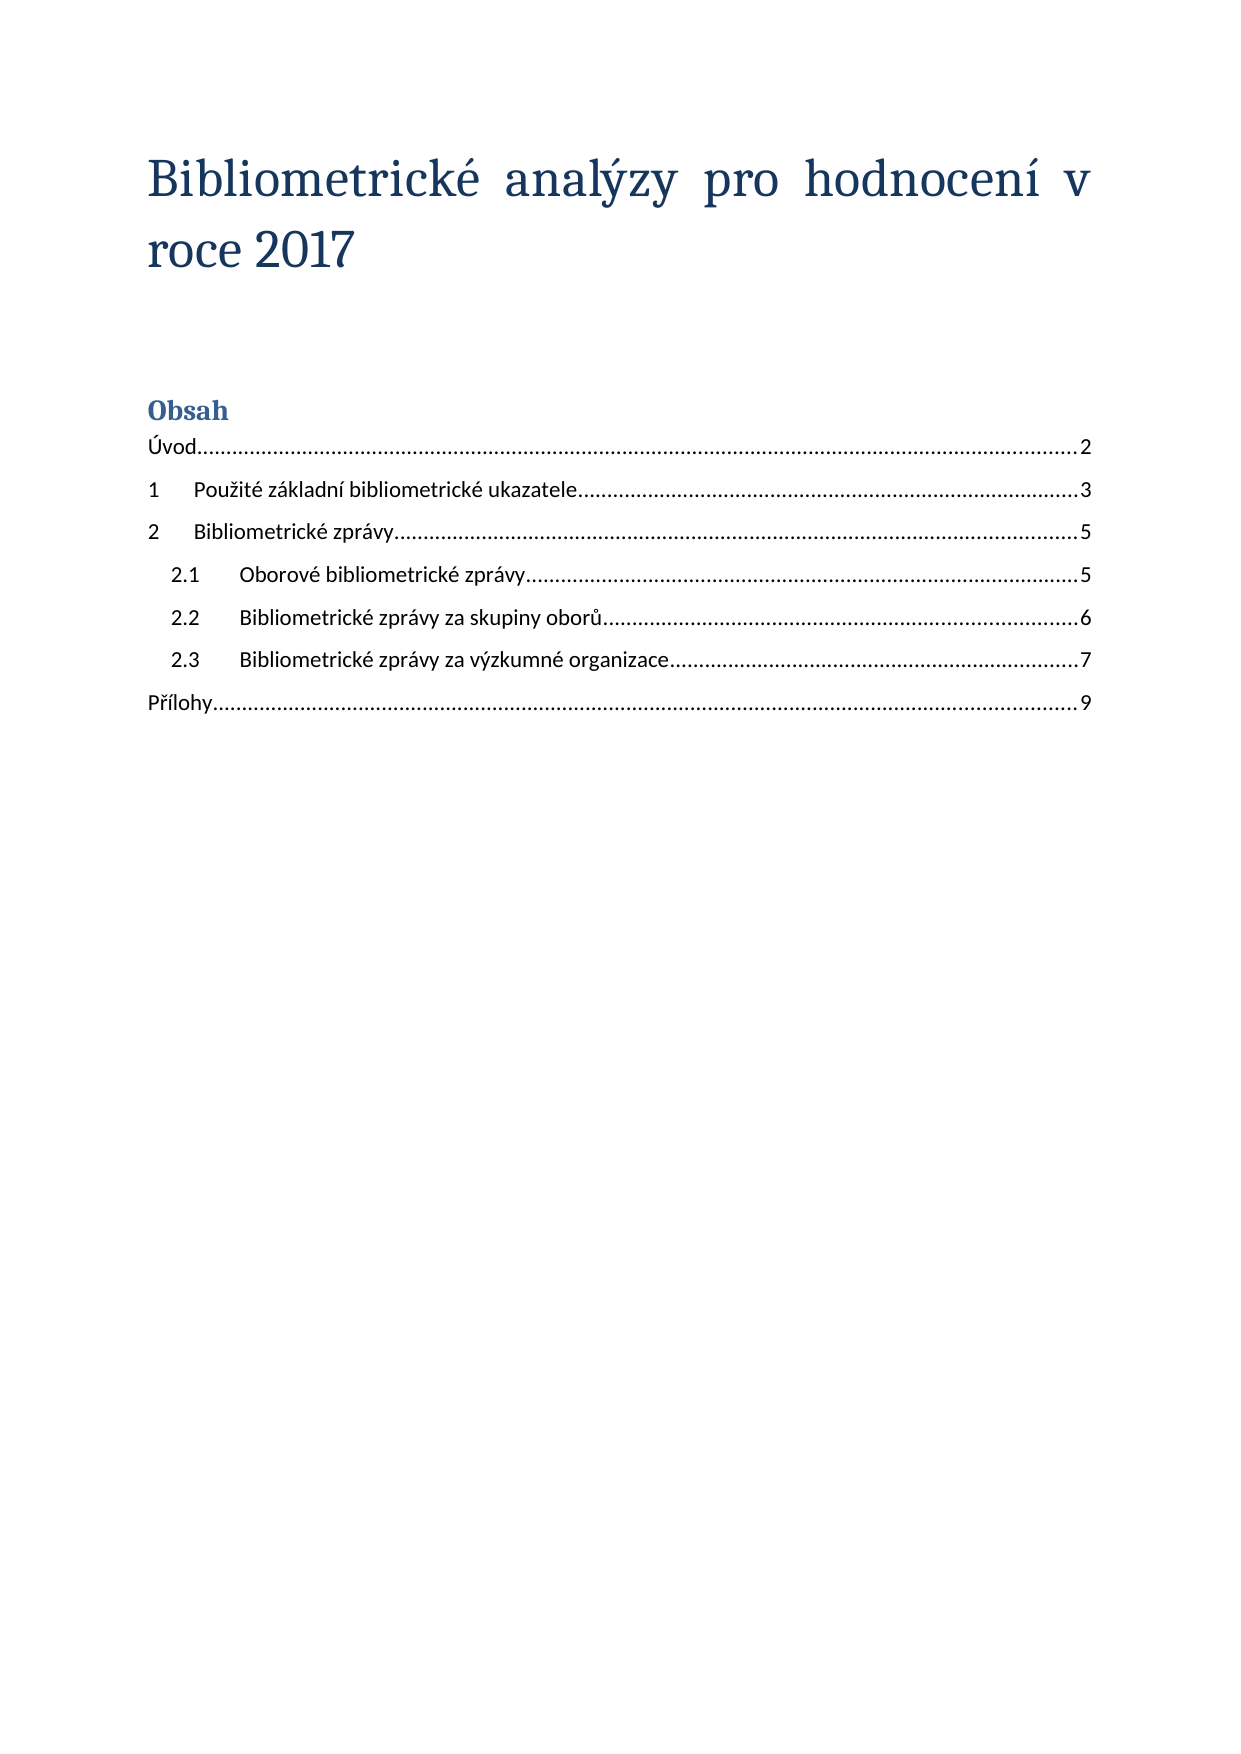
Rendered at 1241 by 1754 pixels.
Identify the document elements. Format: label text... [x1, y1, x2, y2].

text 2.2 Bibliometrické zprávy za skupiny oborů 6 [171, 603, 1093, 631]
text 2 Bibliometrické zprávy 5 [148, 517, 1093, 546]
text 2.3 Bibliometrické zprávy za výzkumné organizace 7 [171, 645, 1093, 673]
subtitle Bibliometrické analýzy pro hodnocení v roce 2017 [148, 148, 1093, 281]
text Obsah [148, 394, 1093, 427]
text 2.1 Oborové bibliometrické zprávy 5 [171, 560, 1093, 588]
text Přílohy 9 [148, 688, 1093, 716]
text 1 Použité základní bibliometrické ukazatele 3 [148, 475, 1093, 503]
text Úvod 2 [148, 432, 1093, 460]
